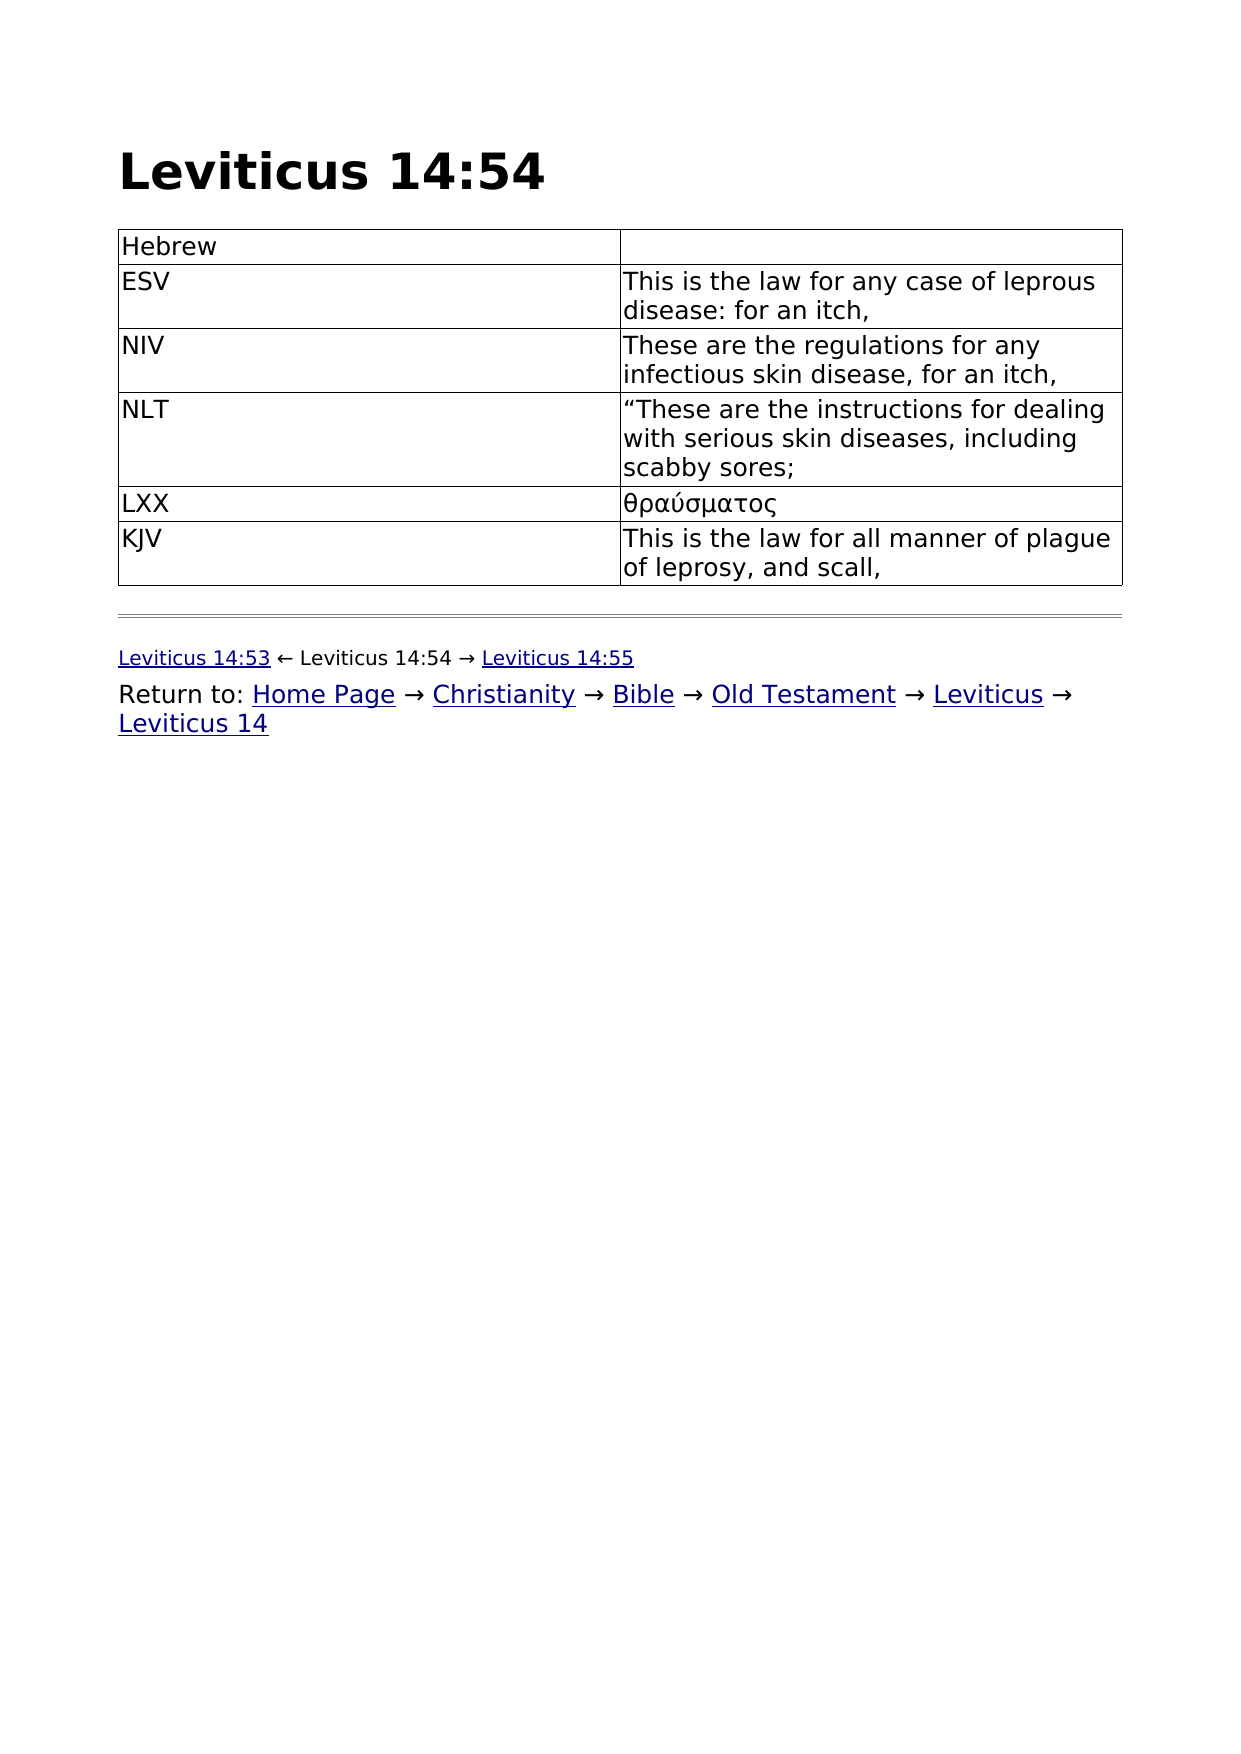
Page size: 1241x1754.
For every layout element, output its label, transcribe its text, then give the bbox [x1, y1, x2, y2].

table_cell “These are the instructions for dealing with serious skin diseases, including scabby sores; [621, 393, 1122, 486]
table_cell This is the law for all manner of plague of leprosy, and scall, [621, 522, 1122, 585]
table_cell NIV [119, 329, 620, 392]
table_cell LXX [119, 487, 620, 521]
table_cell These are the regulations for any infectious skin disease, for an itch, [621, 329, 1122, 392]
table_header [621, 230, 1122, 264]
subtitle Leviticus 14:54 [118, 143, 1122, 201]
table_cell θραύσματος [621, 487, 1122, 521]
table_cell This is the law for any case of leprous disease: for an itch, [621, 265, 1122, 328]
text Leviticus 14:53 ← Leviticus 14:54 → Leviticus 14:55 [118, 646, 1122, 680]
table_cell ESV [119, 265, 620, 328]
table_header Hebrew [119, 230, 620, 264]
table_cell NLT [119, 393, 620, 486]
text Return to: Home Page → Christianity → Bible → Old Testament → Leviticus → Leviticus 14 [118, 680, 1122, 739]
table_cell KJV [119, 522, 620, 585]
